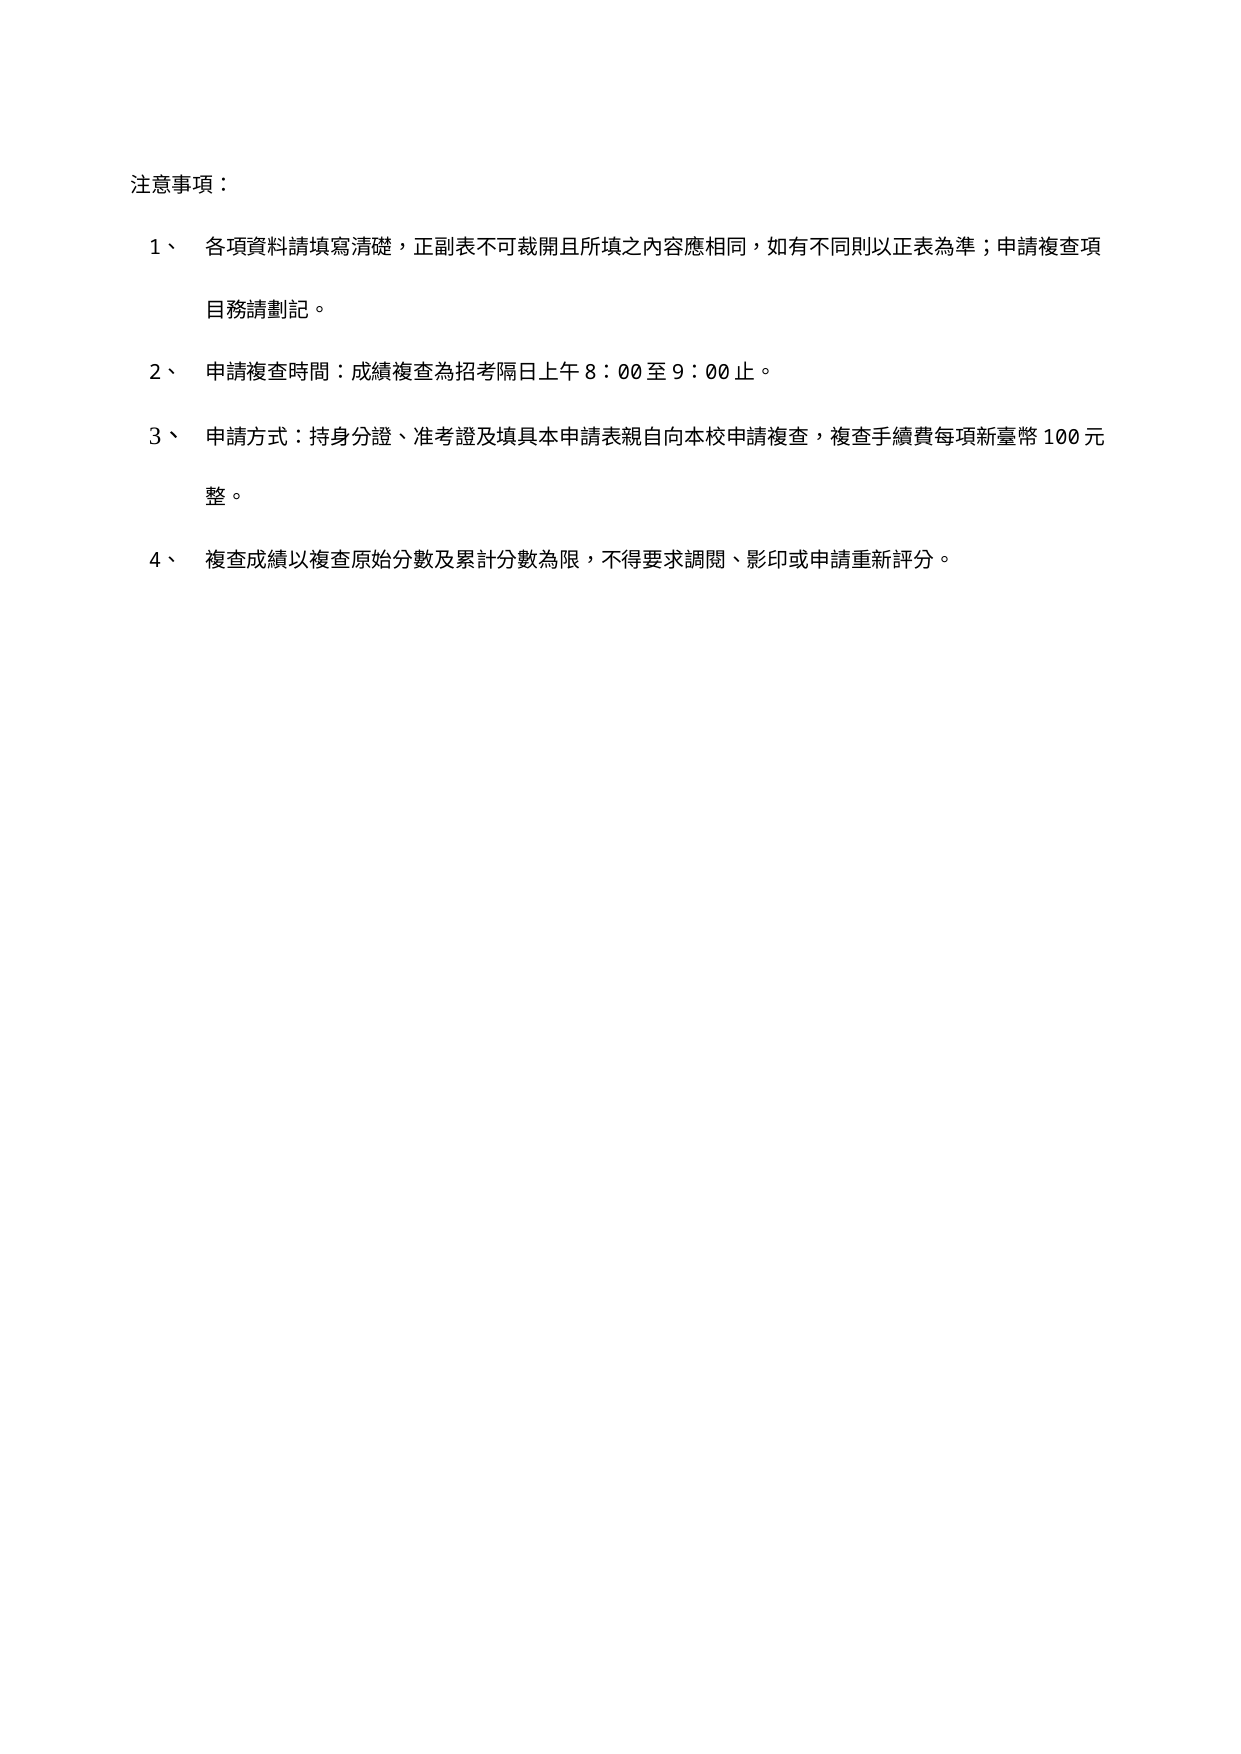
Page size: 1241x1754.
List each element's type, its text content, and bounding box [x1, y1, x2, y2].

list 各項資料請填寫清礎，正副表不可裁開且所填之內容應相同，如有不同則以正表為準；申請複查項目務請劃記。 [149, 204, 1110, 329]
list 申請複查時間：成績複查為招考隔日上午8：00至9：00止。 [149, 329, 1110, 392]
list 申請方式：持身分證、准考證及填具本申請表親自向本校申請複查，複查手續費每項新臺幣100元整。 [149, 392, 1110, 517]
text 注意事項： [130, 142, 1110, 204]
list 複查成績以複查原始分數及累計分數為限，不得要求調閱、影印或申請重新評分。 [149, 517, 1110, 579]
